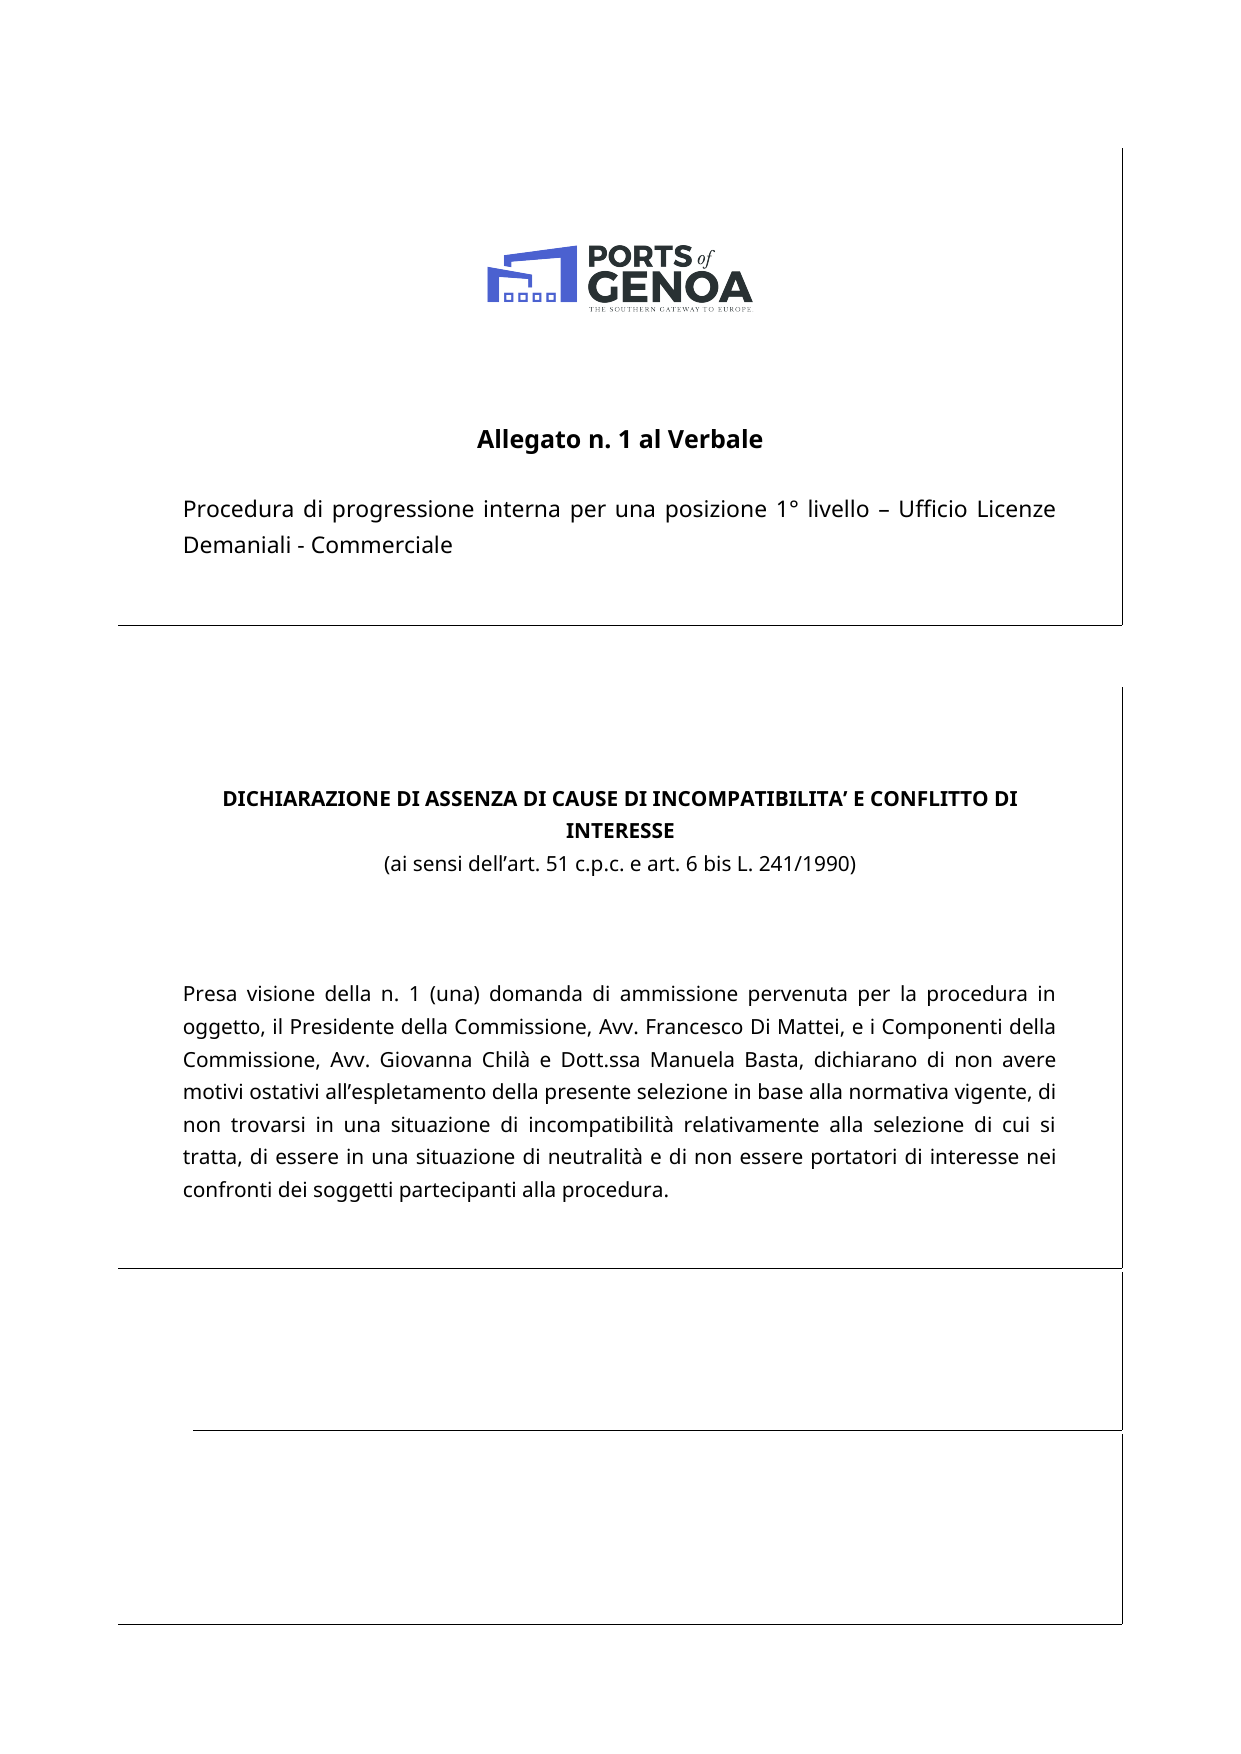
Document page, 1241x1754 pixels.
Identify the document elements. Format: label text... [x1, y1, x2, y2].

text Procedura di progressione interna per una posizione 1° livello – Ufficio Licenze Demaniali - Commerciale [118, 429, 1122, 625]
text (ai sensi dell’art. 51 c.p.c. e art. 6 bis L. 241/1990) [118, 784, 1122, 877]
text DICHIARAZIONE DI ASSENZA DI CAUSE DI INCOMPATIBILITA’ E CONFLITTO DI INTERESSE [118, 719, 1122, 784]
text Presa visione della n. 1 (una) domanda di ammissione pervenuta per la procedura in oggetto, il Presidente della Commissione, Avv. Francesco Di Mattei, e i Componenti della Commissione, Avv. Giovanna Chilà e Dott.ssa Manuela Basta, dichiarano di non avere motivi ostativi all’espletamento della presente selezione in base alla normativa vigente, di non trovarsi in una situazione di incompatibilità relativamente alla selezione di cui si tratta, di essere in una situazione di neutralità e di non essere portatori di interesse nei confronti dei soggetti partecipanti alla procedura. [118, 915, 1122, 1268]
text Allegato n. 1 al Verbale [118, 357, 1122, 429]
